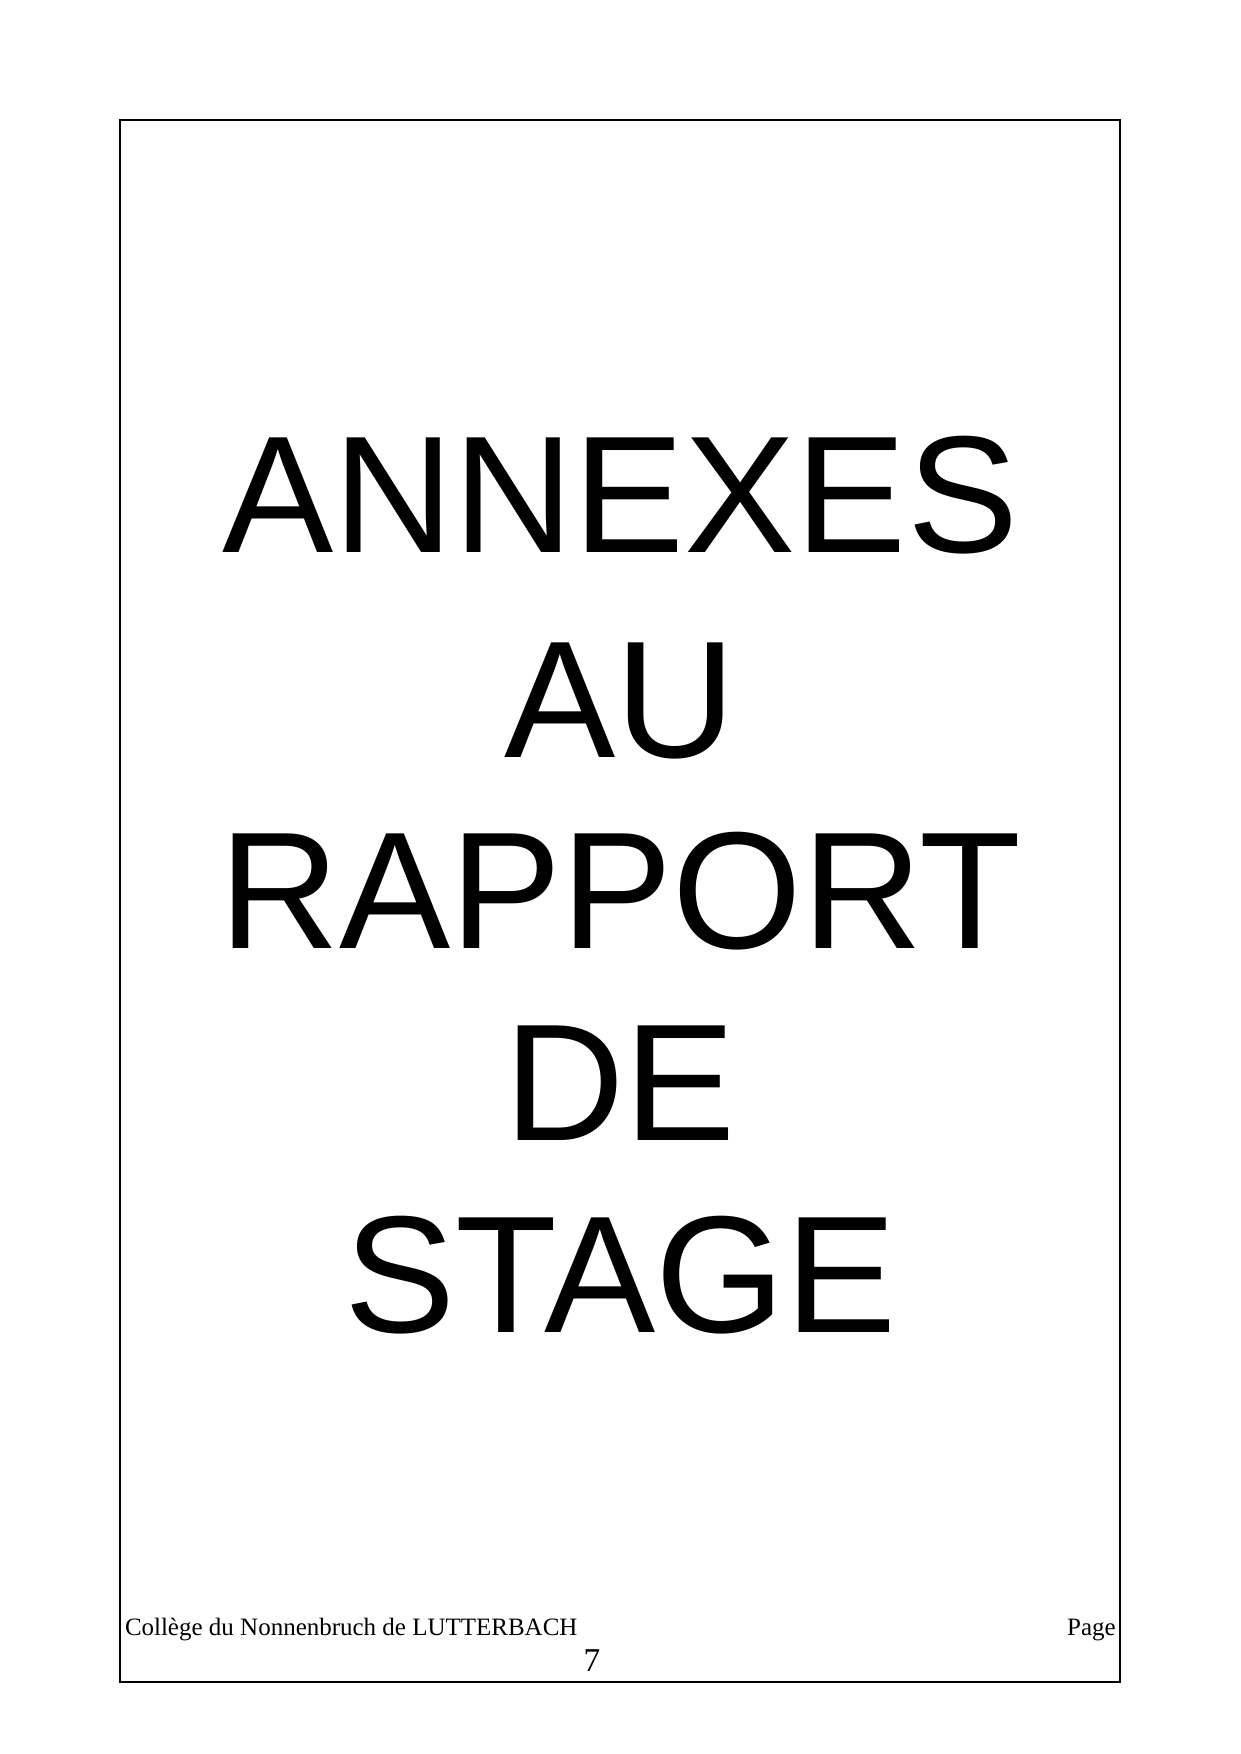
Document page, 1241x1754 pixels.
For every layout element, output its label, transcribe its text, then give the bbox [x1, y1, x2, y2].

text ANNEXES [123, 396, 1117, 588]
text DE [123, 984, 1117, 1176]
text STAGE [123, 1176, 1117, 1367]
text RAPPORT [123, 792, 1117, 984]
text AU [123, 601, 1117, 792]
